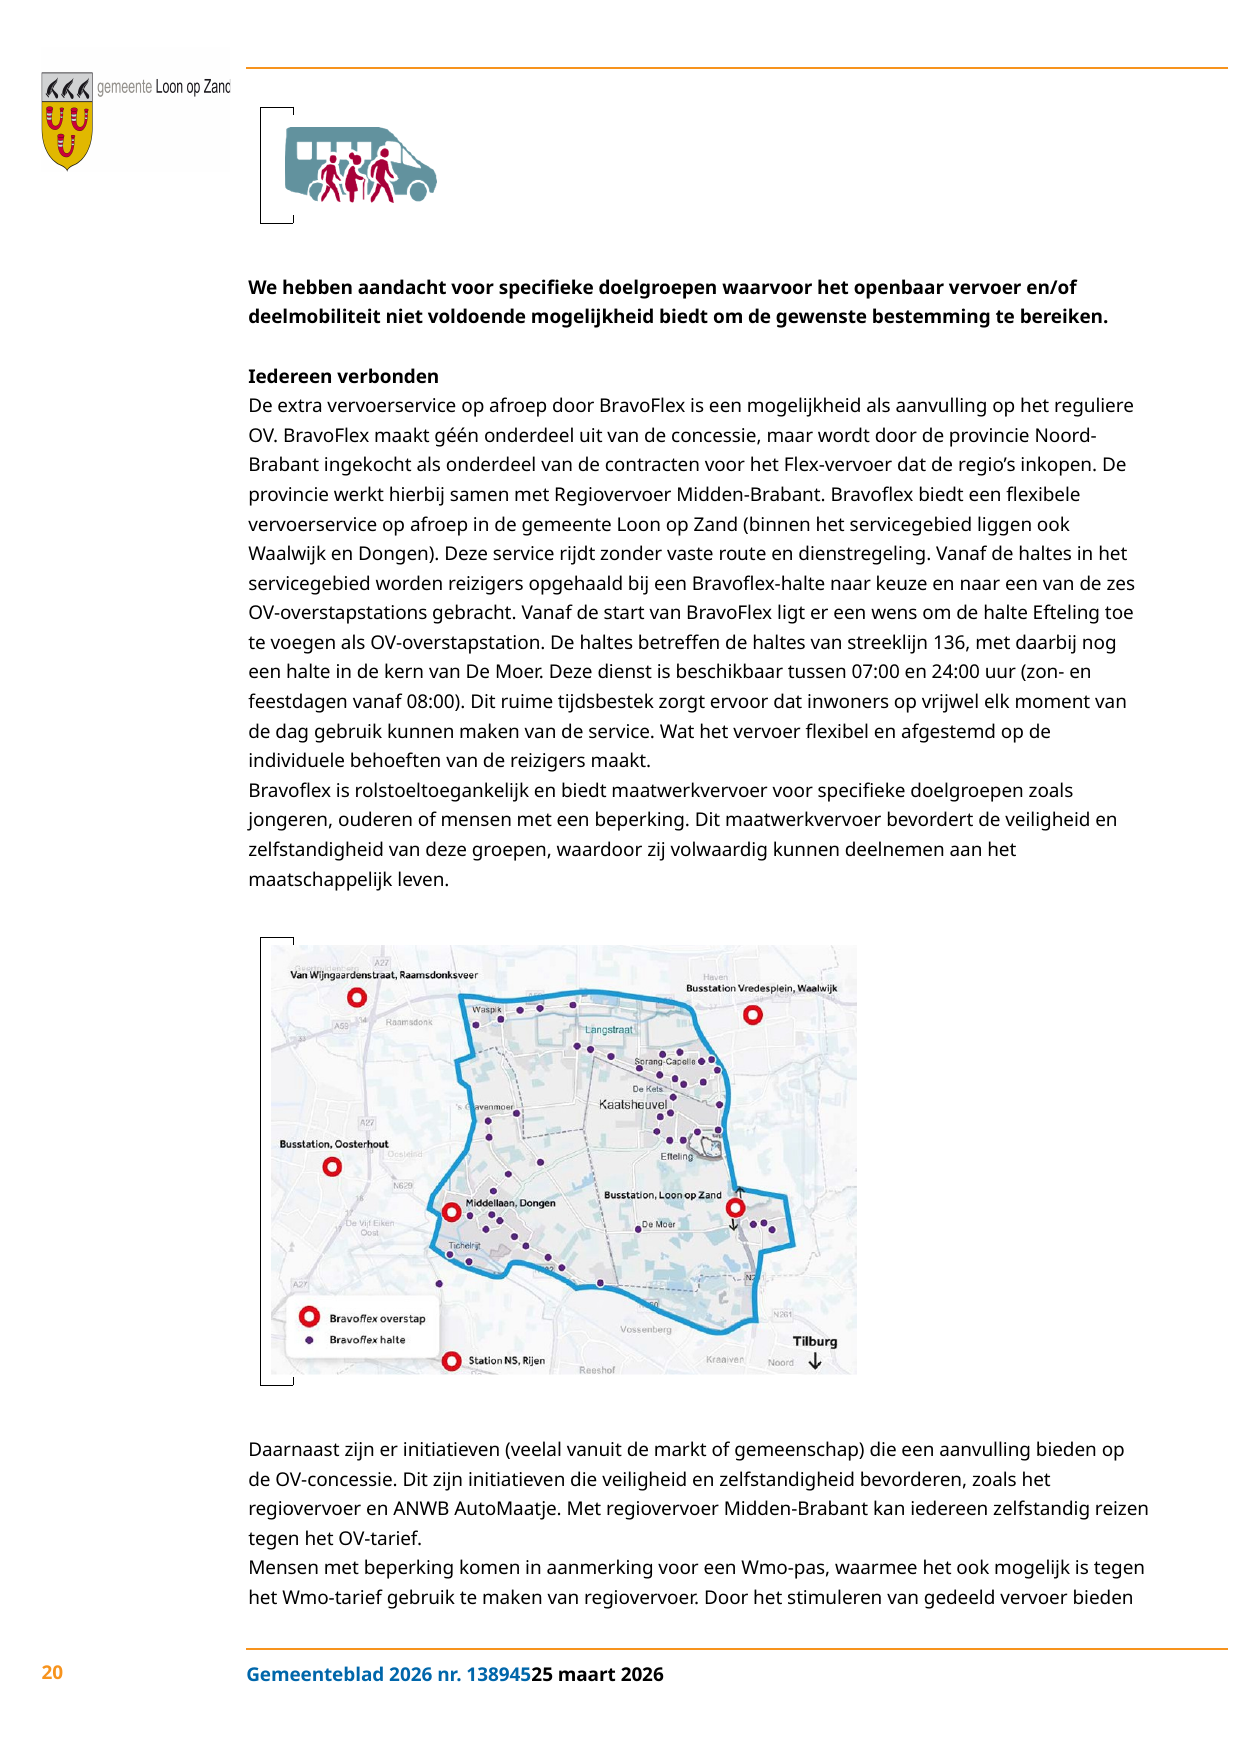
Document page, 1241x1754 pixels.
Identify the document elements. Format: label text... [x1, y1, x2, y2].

picture [268, 945, 860, 1377]
text De extra vervoerservice op afroep door BravoFlex is een mogelijkheid als aanvulling op het reguliere OV. BravoFlex maakt géén onderdeel uit van de concessie, maar wordt door de provincie Noord-Brabant ingekocht als onderdeel van de contracten voor het Flex-vervoer dat de regio’s inkopen. De provincie werkt hierbij samen met Regiovervoer Midden-Brabant. Bravoflex biedt een flexibele vervoerservice op afroep in de gemeente Loon op Zand (binnen het servicegebied liggen ook Waalwijk en Dongen). Deze service rijdt zonder vaste route en dienstregeling. Vanaf de haltes in het servicegebied worden reizigers opgehaald bij een Bravoflex-halte naar keuze en naar een van de zes OV-overstapstations gebracht. Vanaf de start van BravoFlex ligt er een wens om de halte Efteling toe te voegen als OV-overstapstation. De haltes betreffen de haltes van streeklijn 136, met daarbij nog een halte in de kern van De Moer. Deze dienst is beschikbaar tussen 07:00 en 24:00 uur (zon- en feestdagen vanaf 08:00). Dit ruime tijdsbestek zorgt ervoor dat inwoners op vrijwel elk moment van de dag gebruik kunnen maken van de service. Wat het vervoer flexibel en afgestemd op de individuele behoeften van de reizigers maakt. [248, 392, 1152, 773]
picture [268, 115, 447, 215]
text We hebben aandacht voor specifieke doelgroepen waarvoor het openbaar vervoer en/of deelmobiliteit niet voldoende mogelijkheid biedt om de gewenste bestemming te bereiken. [248, 274, 1152, 329]
picture [41, 47, 231, 172]
text Daarnaast zijn er initiatieven (veelal vanuit de markt of gemeenschap) die een aanvulling bieden op de OV-concessie. Dit zijn initiatieven die veiligheid en zelfstandigheid bevorderen, zoals het regiovervoer en ANWB AutoMaatje. Met regiovervoer Midden-Brabant kan iedereen zelfstandig reizen tegen het OV-tarief. [248, 1436, 1152, 1551]
text Iedereen verbonden [248, 363, 1152, 389]
text Bravoflex is rolstoeltoegankelijk en biedt maatwerkvervoer voor specifieke doelgroepen zoals jongeren, ouderen of mensen met een beperking. Dit maatwerkvervoer bevordert de veiligheid en zelfstandigheid van deze groepen, waardoor zij volwaardig kunnen deelnemen aan het maatschappelijk leven. [248, 777, 1152, 892]
text Mensen met beperking komen in aanmerking voor een Wmo-pas, waarmee het ook mogelijk is tegen het Wmo-tarief gebruik te maken van regiovervoer. Door het stimuleren van gedeeld vervoer bieden [248, 1554, 1152, 1610]
